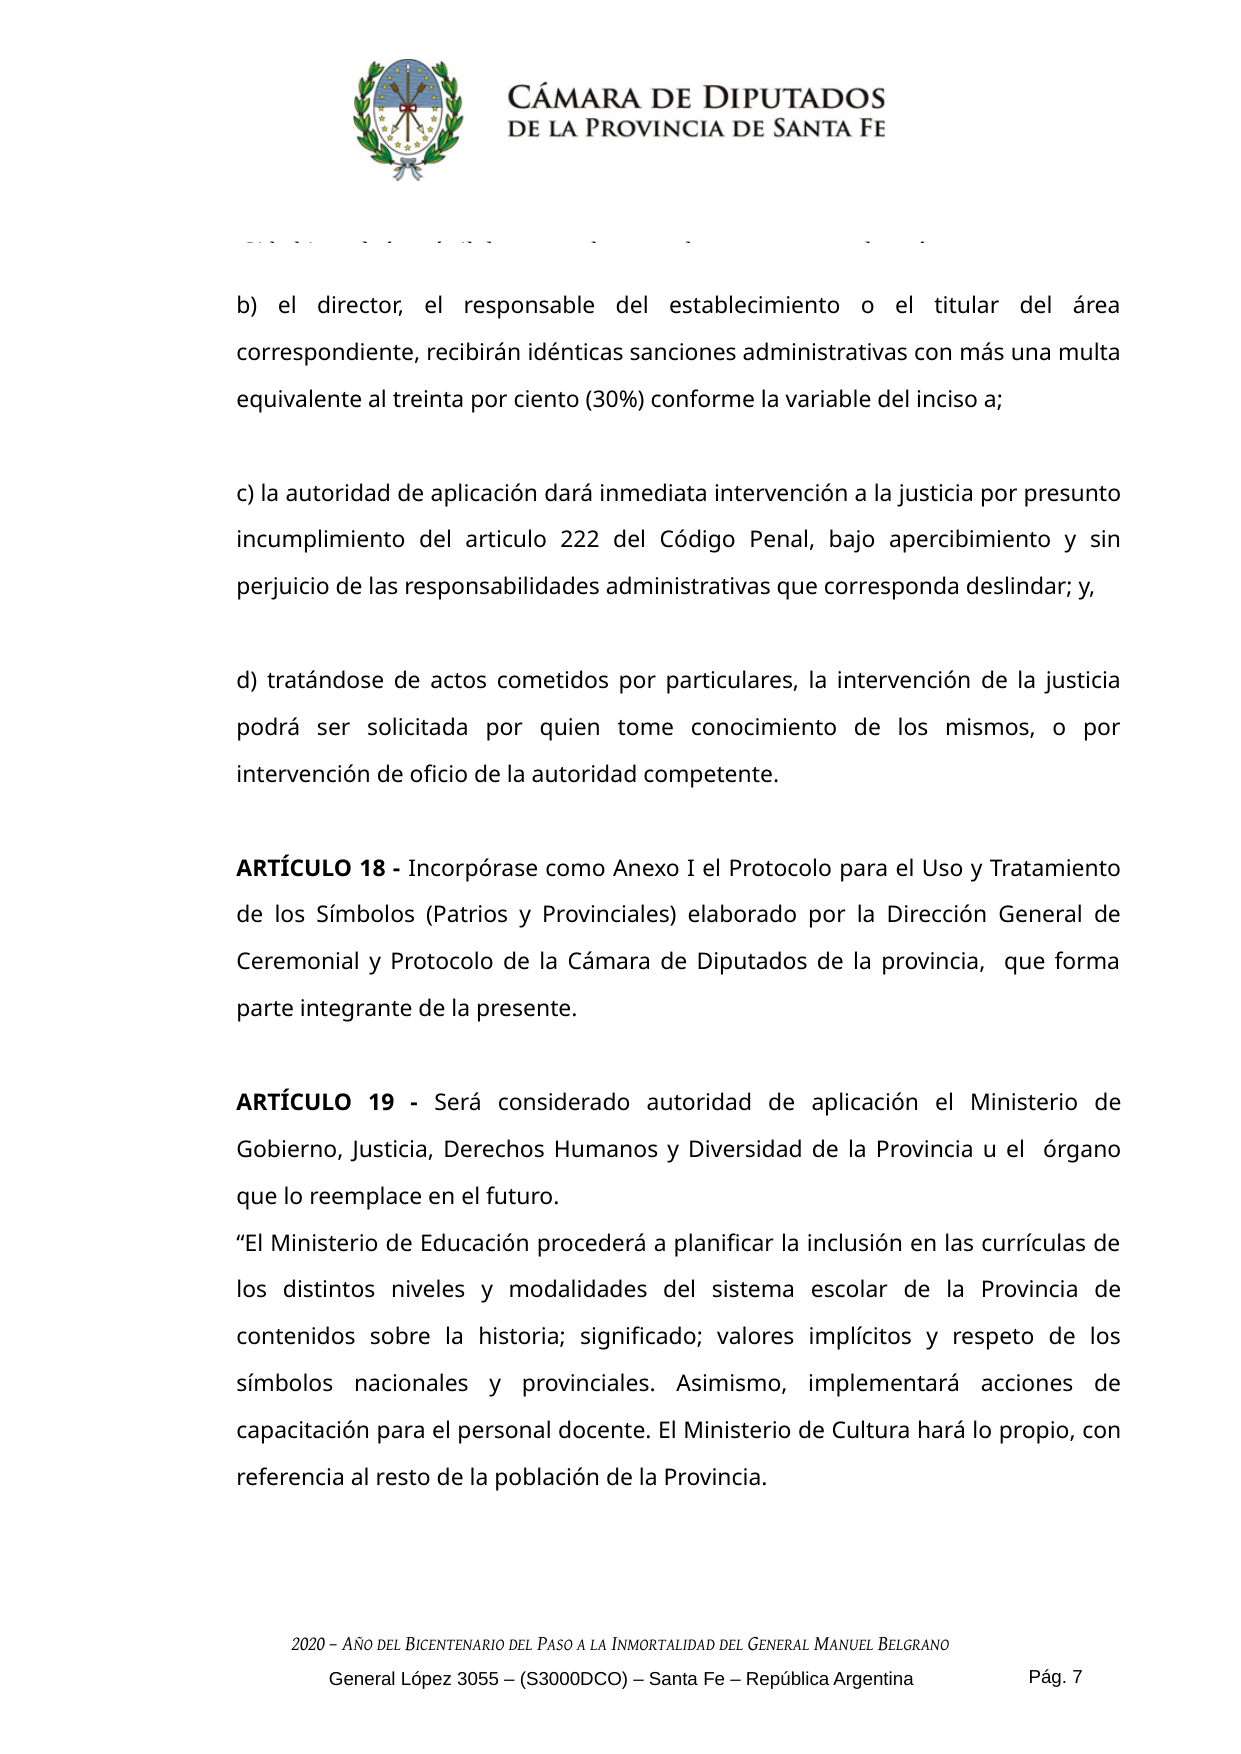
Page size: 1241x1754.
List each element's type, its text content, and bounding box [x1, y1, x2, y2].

text ARTÍCULO 18 - Incorpórase como Anexo I el Protocolo para el Uso y Tratamiento de los Símbolos (Patrios y Provinciales) elaborado por la Dirección General de Ceremonial y Protocolo de la Cámara de Diputados de la provincia, que forma parte integrante de la presente. [236, 852, 1122, 1023]
text ARTÍCULO 19 - Será considerado autoridad de aplicación el Ministerio de Gobierno, Justicia, Derechos Humanos y Diversidad de la Provincia u el órgano que lo reemplace en el futuro. [236, 1086, 1122, 1211]
text c) la autoridad de aplicación dará inmediata intervención a la justicia por presunto incumplimiento del articulo 222 del Código Penal, bajo apercibimiento y sin perjuicio de las responsabilidades administrativas que corresponda deslindar; y, [236, 477, 1122, 602]
text d) tratándose de actos cometidos por particulares, la intervención de la justicia podrá ser solicitada por quien tome conocimiento de los mismos, o por intervención de oficio de la autoridad competente. [236, 664, 1122, 789]
text b) el director, el responsable del establecimiento o el titular del área correspondiente, recibirán idénticas sanciones administrativas con más una multa equivalente al treinta por ciento (30%) conforme la variable del inciso a; [236, 289, 1122, 414]
text “El Ministerio de Educación procederá a planificar la inclusión en las currículas de los distintos niveles y modalidades del sistema escolar de la Provincia de contenidos sobre la historia; significado; valores implícitos y respeto de los símbolos nacionales y provinciales. Asimismo, implementará acciones de capacitación para el personal docente. El Ministerio de Cultura hará lo propio, con referencia al resto de la población de la Provincia. [236, 1227, 1122, 1492]
